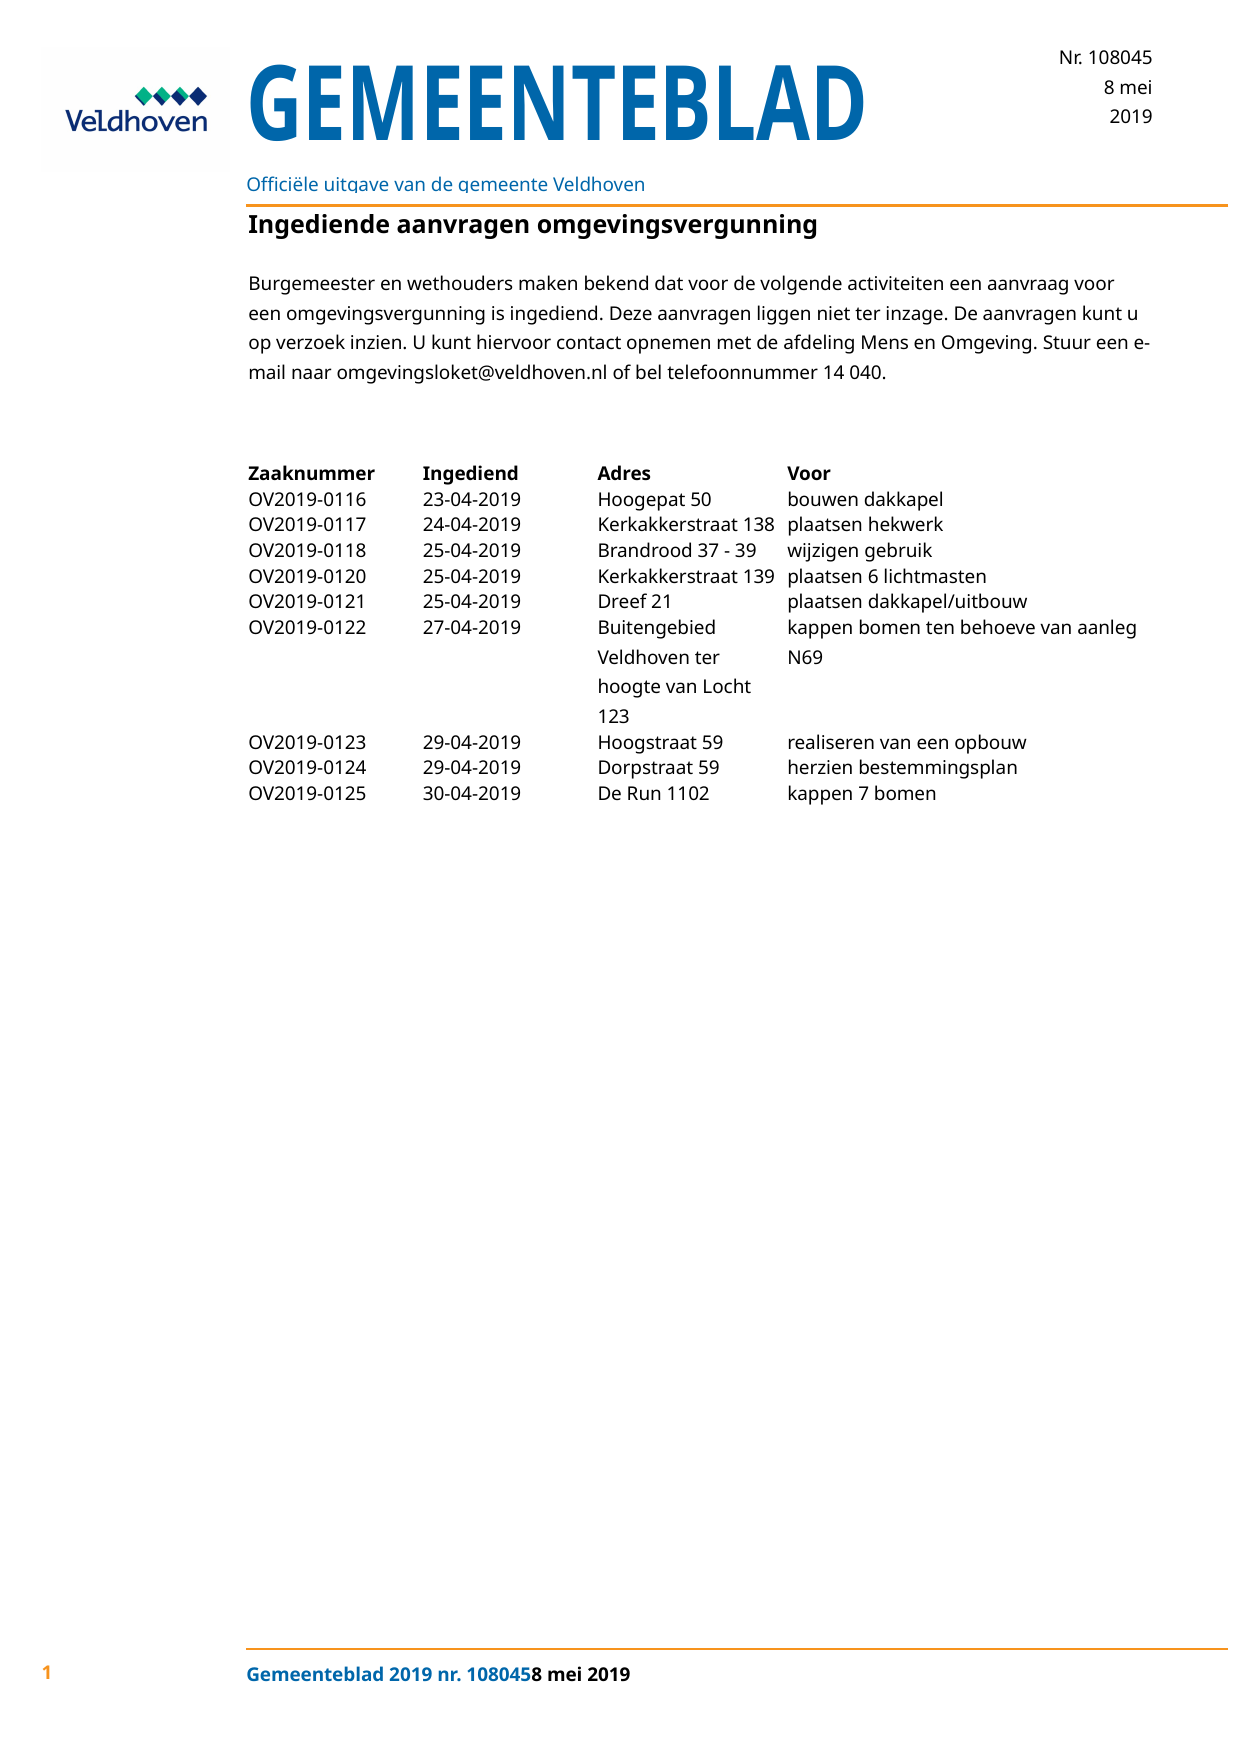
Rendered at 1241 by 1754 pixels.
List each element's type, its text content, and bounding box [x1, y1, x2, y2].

table_cell OV2019-0125 [248, 780, 423, 806]
text Ingediende aanvragen omgevingsvergunning [248, 207, 1152, 241]
picture [41, 47, 231, 172]
table_cell plaatsen hekwerk [787, 511, 1152, 537]
text Burgemeester en wethouders maken bekend dat voor de volgende activiteiten een aanvraag voor een omgevingsvergunning is ingediend. Deze aanvragen liggen niet ter inzage. De aanvragen kunt u op verzoek inzien. U kunt hiervoor contact opnemen met de afdeling Mens en Omgeving. Stuur een e-mail naar omgevingsloket@veldhoven.nl of bel telefoonnummer 14 040. [248, 270, 1152, 385]
table_cell kappen bomen ten behoeve van aanleg N69 [787, 614, 1152, 729]
table_cell Buitengebied Veldhoven ter hoogte van Locht 123 [597, 614, 787, 729]
table_header Voor [787, 460, 1152, 486]
table_cell Dorpstraat 59 [597, 755, 787, 780]
table_cell OV2019-0117 [248, 511, 423, 537]
table_cell OV2019-0124 [248, 755, 423, 780]
table_header Zaaknummer [248, 460, 423, 486]
table_cell 24-04-2019 [423, 511, 597, 537]
table_cell OV2019-0120 [248, 563, 423, 589]
table_header Ingediend [423, 460, 597, 486]
table_cell 27-04-2019 [423, 614, 597, 729]
table_cell 29-04-2019 [423, 755, 597, 780]
table_cell Brandrood 37 - 39 [597, 537, 787, 563]
table_cell OV2019-0123 [248, 729, 423, 754]
table_cell 23-04-2019 [423, 486, 597, 511]
table_cell 30-04-2019 [423, 780, 597, 806]
table_cell OV2019-0116 [248, 486, 423, 511]
table_cell Kerkakkerstraat 139 [597, 563, 787, 589]
table_cell Kerkakkerstraat 138 [597, 511, 787, 537]
table_cell kappen 7 bomen [787, 780, 1152, 806]
table_cell plaatsen dakkapel/uitbouw [787, 589, 1152, 614]
table_cell De Run 1102 [597, 780, 787, 806]
table_header Adres [597, 460, 787, 486]
table_cell bouwen dakkapel [787, 486, 1152, 511]
table_cell Dreef 21 [597, 589, 787, 614]
table_cell 25-04-2019 [423, 563, 597, 589]
table_cell Hoogepat 50 [597, 486, 787, 511]
table_cell 25-04-2019 [423, 537, 597, 563]
table_cell wijzigen gebruik [787, 537, 1152, 563]
table_cell 29-04-2019 [423, 729, 597, 754]
table_cell realiseren van een opbouw [787, 729, 1152, 754]
table_cell OV2019-0118 [248, 537, 423, 563]
table_cell 25-04-2019 [423, 589, 597, 614]
table_cell Hoogstraat 59 [597, 729, 787, 754]
table_cell herzien bestemmingsplan [787, 755, 1152, 780]
table_cell OV2019-0122 [248, 614, 423, 729]
table_cell OV2019-0121 [248, 589, 423, 614]
table_cell plaatsen 6 lichtmasten [787, 563, 1152, 589]
